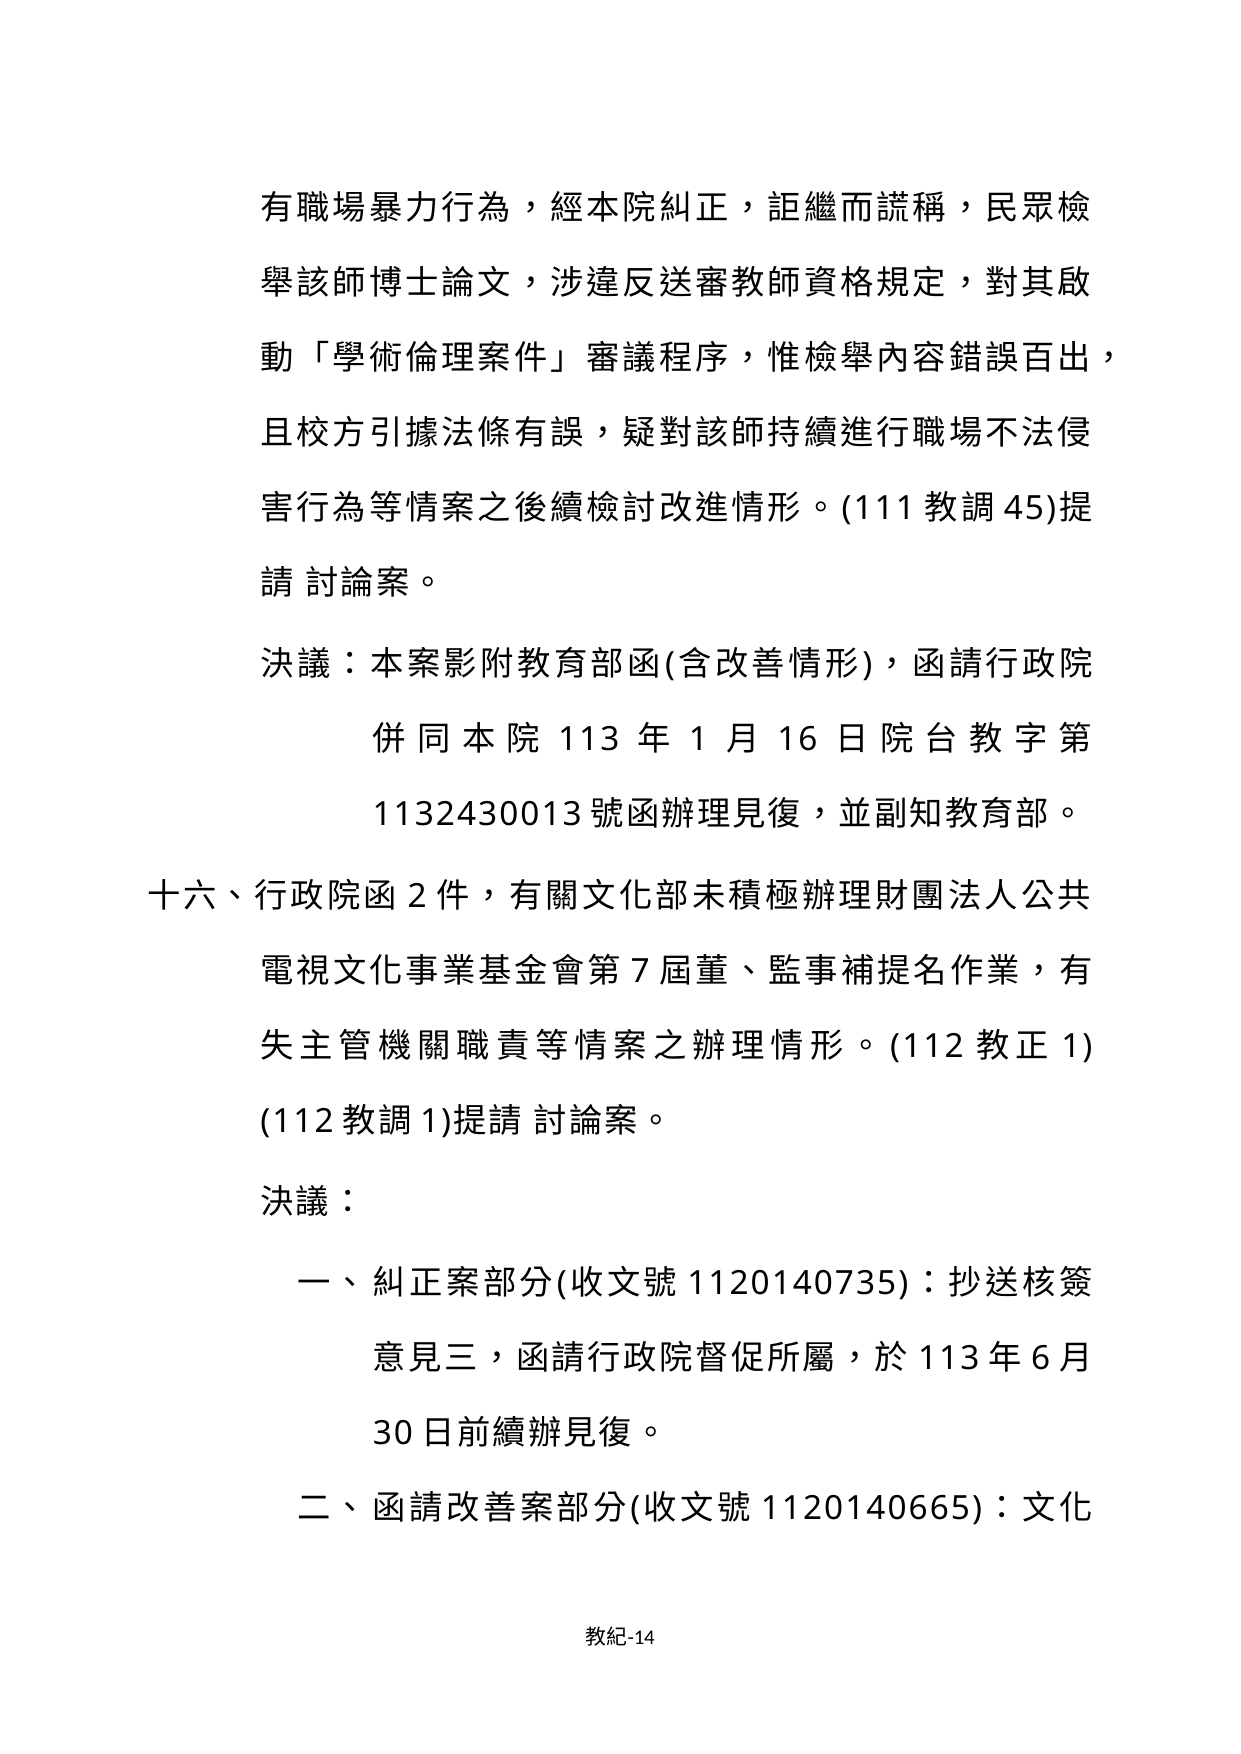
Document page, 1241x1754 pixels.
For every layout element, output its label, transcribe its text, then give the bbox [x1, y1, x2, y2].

text 決議：本案影附教育部函(含改善情形)，函請行政院併同本院113年1月16日院台教字第1132430013號函辦理見復，並副知教育部。 [252, 622, 1101, 851]
list 行政院函2件，有關文化部未積極辦理財團法人公共電視文化事業基金會第7屆董、監事補提名作業，有失主管機關職責等情案之辦理情形。(112教正1)(112教調1)提請 討論案。 [139, 853, 1101, 1157]
list 糾正案部分(收文號1120140735)：抄送核簽意見三，函請行政院督促所屬，於113年6月30日前續辦見復。 [289, 1241, 1101, 1464]
text 決議： [252, 1159, 1101, 1238]
list 函請改善案部分(收文號1120140665)：文化 [289, 1464, 1101, 1545]
list 教育部函，有關國立臺北教育大學前因對校內某教師有職場暴力行為，經本院糾正，詎繼而謊稱，民眾檢舉該師博士論文，涉違反送審教師資格規定，對其啟動「學術倫理案件」審議程序，惟檢舉內容錯誤百出，且校方引據法條有誤，疑對該師持續進行職場不法侵害行為等情案之後續檢討改進情形。(111教調45)提請 討論案。 [139, 166, 1101, 620]
